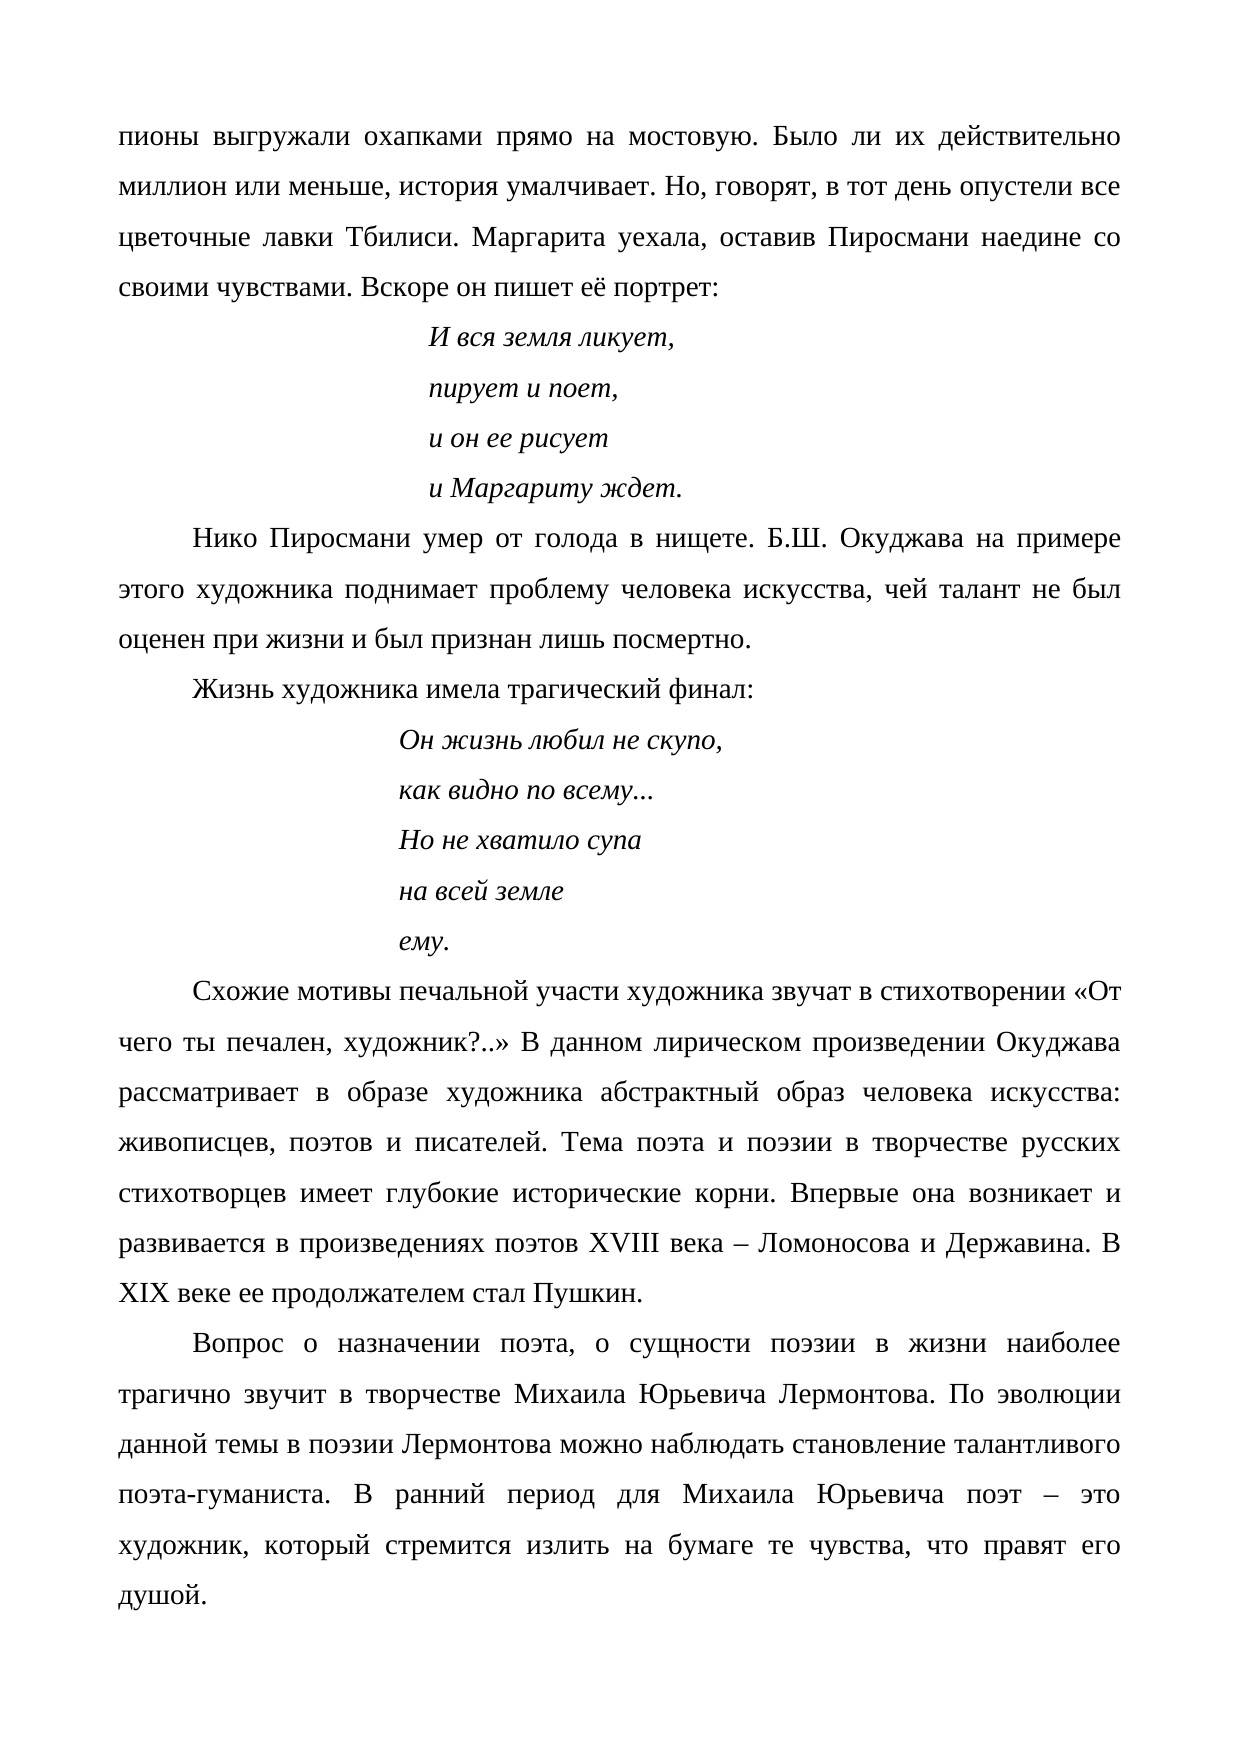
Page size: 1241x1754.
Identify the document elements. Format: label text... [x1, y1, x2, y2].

text Схожие мотивы печальной участи художника звучат в стихотворении «От чего ты печален, художник?..» В данном лирическом произведении Окуджава рассматривает в образе художника абстрактный образ человека искусства: живописцев, поэтов и писателей. Тема поэта и поэзии в творчестве русских стихотворцев имеет глубокие исторические корни. Впервые она возникает и развивается в произведениях поэтов XVIII века – Ломоносова и Державина. В XIX веке ее продолжателем стал Пушкин. [118, 973, 1122, 1309]
text пионы выгружали охапками прямо на мостовую. Было ли их действительно миллион или меньше, история умалчивает. Но, говорят, в тот день опустели все цветочные лавки Тбилиси. Маргарита уехала, оставив Пиросмани наедине со своими чувствами. Вскоре он пишет её портрет: [118, 118, 1122, 303]
text Нико Пиросмани умер от голода в нищете. Б.Ш. Окуджава на примере этого художника поднимает проблему человека искусства, чей талант не был оценен при жизни и был признан лишь посмертно. [118, 521, 1122, 655]
text и он ее рисует [118, 420, 1122, 453]
text и Маргариту ждет. [118, 470, 1122, 504]
text Но не хватило супа [118, 822, 1122, 856]
text как видно по всему... [118, 772, 1122, 806]
text Жизнь художника имела трагический финал: [118, 672, 1122, 705]
text на всей земле [118, 873, 1122, 906]
text ему. [118, 923, 1122, 957]
text пирует и поет, [118, 370, 1122, 403]
text Вопрос о назначении поэта, о сущности поэзии в жизни наиболее трагично звучит в творчестве Михаила Юрьевича Лермонтова. По эволюции данной темы в поэзии Лермонтова можно наблюдать становление талантливого поэта-гуманиста. В ранний период для Михаила Юрьевича поэт – это художник, который стремится излить на бумаге те чувства, что правят его душой. [118, 1326, 1122, 1611]
text Он жизнь любил не скупо, [118, 722, 1122, 755]
text И вся земля ликует, [118, 319, 1122, 353]
